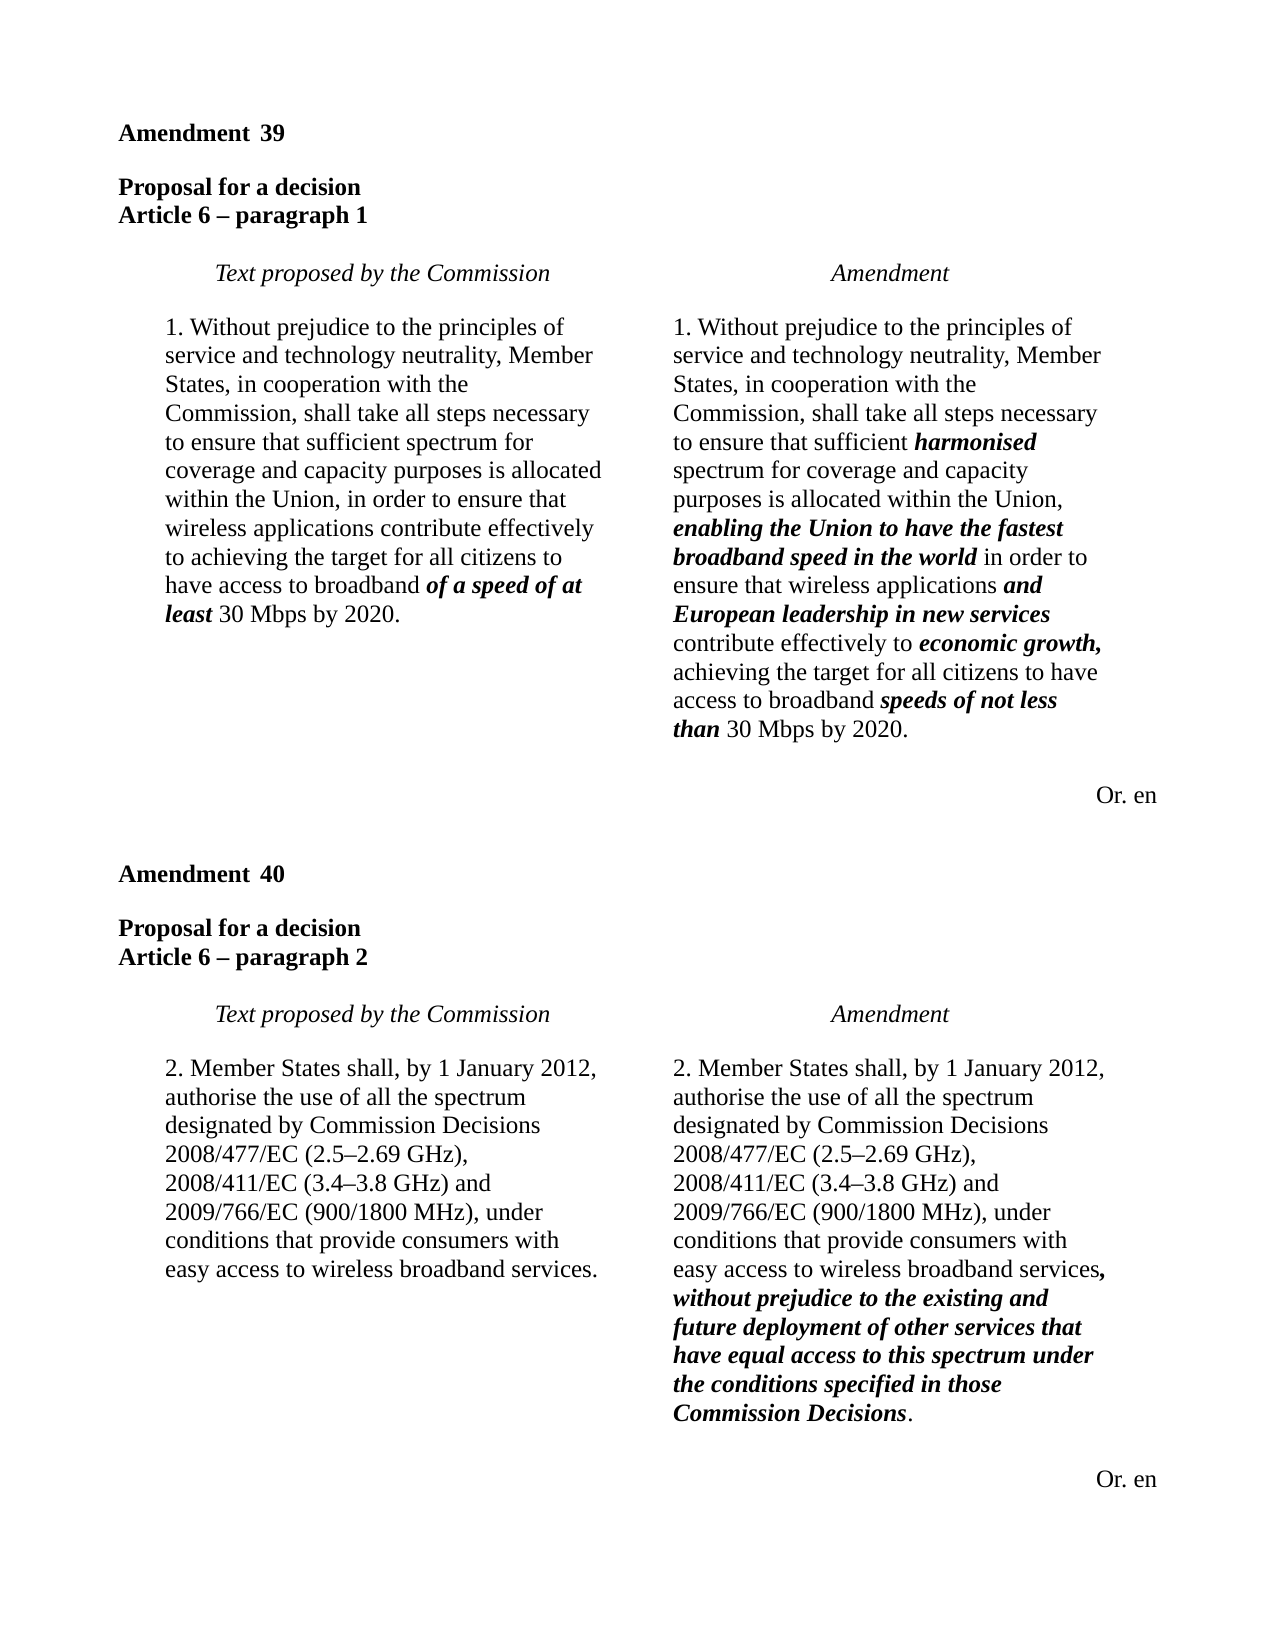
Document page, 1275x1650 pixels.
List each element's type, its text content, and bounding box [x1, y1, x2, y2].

table_cell 1. Without prejudice to the principles of service and technology neutrality, Member States, in cooperation with the Commission, shall take all steps necessary to ensure that sufficient harmonised spectrum for coverage and capacity purposes is allocated within the Union, enabling the Union to have the fastest broadband speed in the world in order to ensure that wireless applications and European leadership in new services contribute effectively to economic growth, achieving the target for all citizens to have access to broadband speeds of not less than 30 Mbps by 2020. [638, 312, 1145, 756]
text <Article>Article 6 – paragraph 1</Article> [118, 201, 1157, 229]
table_cell Text proposed by the Commission [130, 258, 637, 312]
table_cell 1. Without prejudice to the principles of service and technology neutrality, Member States, in cooperation with the Commission, shall take all steps necessary to ensure that sufficient spectrum for coverage and capacity purposes is allocated within the Union, in order to ensure that wireless applications contribute effectively to achieving the target for all citizens to have access to broadband of a speed of at least 30 Mbps by 2020. [130, 312, 637, 756]
table_cell 2. Member States shall, by 1 January 2012, authorise the use of all the spectrum designated by Commission Decisions 2008/477/EC (2.5–2.69 GHz), 2008/411/EC (3.4–3.8 GHz) and 2009/766/EC (900/1800 MHz), under conditions that provide consumers with easy access to wireless broadband services. [130, 1053, 637, 1439]
text <DocAmend>Proposal for a decision</DocAmend> [118, 172, 1157, 201]
text <Amend>Amendment <NumAm>39</NumAm> [118, 118, 1157, 147]
table_header [130, 229, 1145, 258]
table_cell 2. Member States shall, by 1 January 2012, authorise the use of all the spectrum designated by Commission Decisions 2008/477/EC (2.5–2.69 GHz), 2008/411/EC (3.4–3.8 GHz) and 2009/766/EC (900/1800 MHz), under conditions that provide consumers with easy access to wireless broadband services, without prejudice to the existing and future deployment of other services that have equal access to this spectrum under the conditions specified in those Commission Decisions. [638, 1053, 1145, 1439]
table_cell Text proposed by the Commission [130, 999, 637, 1053]
text Or. <Original>{EN}en</Original> [118, 781, 1157, 809]
text Or. <Original>{EN}en</Original> [118, 1464, 1157, 1493]
text <Amend>Amendment <NumAm>40</NumAm> [118, 859, 1157, 888]
text <Article>Article 6 – paragraph 2</Article> [118, 942, 1157, 971]
text <DocAmend>Proposal for a decision</DocAmend> [118, 913, 1157, 942]
table_cell Amendment [638, 258, 1145, 312]
table_header [130, 971, 1145, 999]
table_cell Amendment [638, 999, 1145, 1053]
